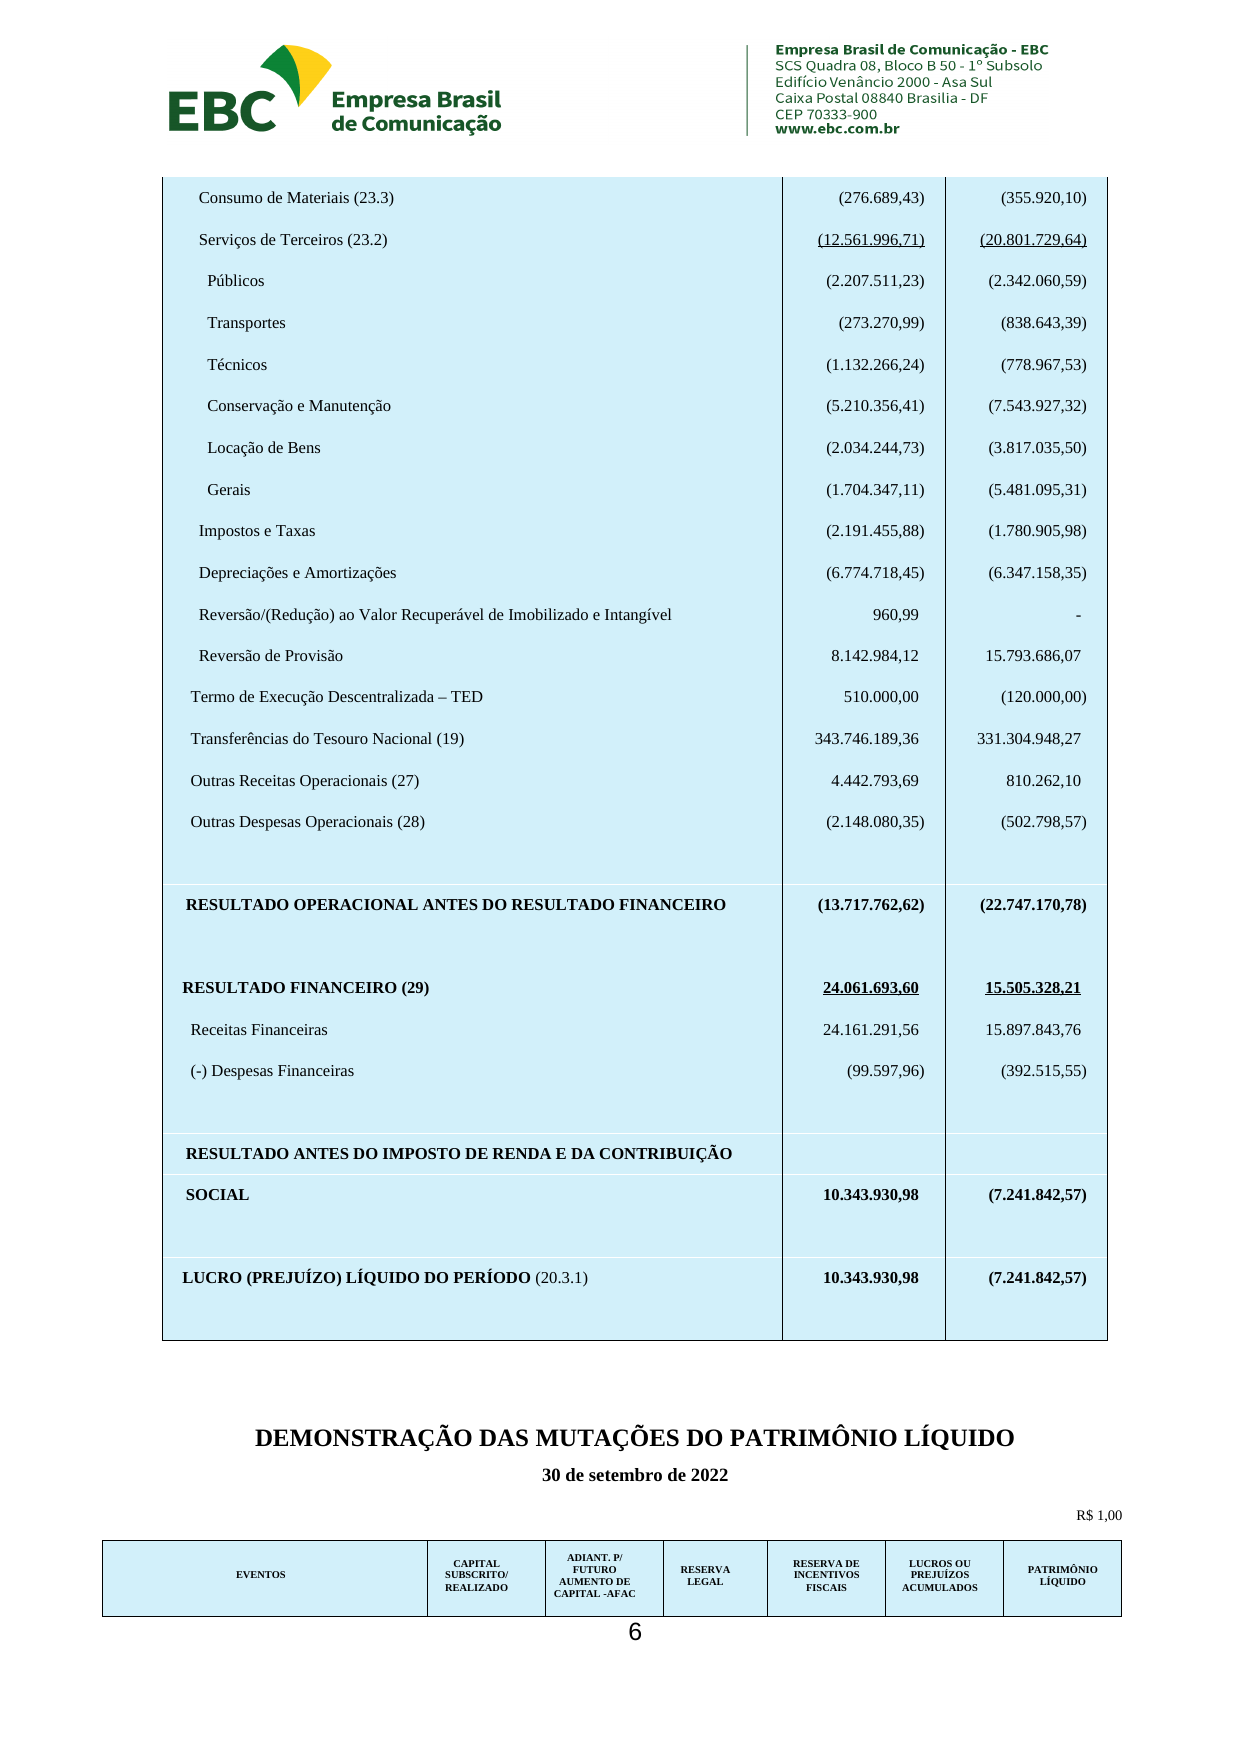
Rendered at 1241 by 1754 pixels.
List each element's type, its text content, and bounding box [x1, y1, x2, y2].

table_cell [783, 843, 945, 884]
table_cell (276.689,43) [783, 177, 945, 219]
table_cell 15.505.328,21 [946, 967, 1107, 1009]
table_header EVENTOS [103, 1541, 427, 1616]
table_cell [163, 843, 782, 884]
table_cell (2.207.511,23) [783, 261, 945, 302]
table_header CAPITAL SUBSCRITO/ REALIZADO [428, 1541, 545, 1616]
table_cell [946, 1299, 1107, 1340]
table_cell (22.747.170,78) [946, 885, 1107, 926]
table_cell [783, 1092, 945, 1133]
table_cell Outras Receitas Operacionais (27) [163, 760, 782, 802]
table_cell (7.543.927,32) [946, 386, 1107, 427]
table_cell 15.793.686,07 [946, 635, 1107, 677]
table_cell (355.920,10) [946, 177, 1107, 219]
table_cell 24.061.693,60 [783, 967, 945, 1009]
table_header RESERVA DE INCENTIVOS FISCAIS [768, 1541, 885, 1616]
table_cell (6.774.718,45) [783, 552, 945, 594]
table_cell (392.515,55) [946, 1051, 1107, 1092]
table_cell 960,99 [783, 594, 945, 635]
table_cell 510.000,00 [783, 677, 945, 718]
table_cell (20.801.729,64) [946, 219, 1107, 261]
text 30 de setembro de 2022 [177, 1464, 1093, 1486]
table_cell (838.643,39) [946, 302, 1107, 344]
table_cell (2.342.060,59) [946, 261, 1107, 302]
table_cell (120.000,00) [946, 677, 1107, 718]
table_cell [946, 843, 1107, 884]
table_cell 810.262,10 [946, 760, 1107, 802]
table_cell (-) Despesas Financeiras [163, 1051, 782, 1092]
table_header PATRIMÔNIO LÍQUIDO [1004, 1541, 1121, 1616]
text DEMONSTRAÇÃO DAS MUTAÇÕES DO PATRIMÔNIO LÍQUIDO [177, 1423, 1093, 1452]
table_cell [783, 1299, 945, 1340]
text R$ 1,00 [177, 1506, 1122, 1523]
table_cell (502.798,57) [946, 802, 1107, 843]
table_cell 24.161.291,56 [783, 1009, 945, 1051]
table_cell Impostos e Taxas [163, 511, 782, 552]
table_cell (5.481.095,31) [946, 469, 1107, 511]
table_cell (6.347.158,35) [946, 552, 1107, 594]
table_cell Reversão/(Redução) ao Valor Recuperável de Imobilizado e Intangível [163, 594, 782, 635]
table_cell RESULTADO ANTES DO IMPOSTO DE RENDA E DA CONTRIBUIÇÃO [163, 1134, 782, 1174]
table_cell RESULTADO FINANCEIRO (29) [163, 967, 782, 1009]
table_cell (2.034.244,73) [783, 427, 945, 469]
table_cell (2.148.080,35) [783, 802, 945, 843]
table_cell Serviços de Terceiros (23.2) [163, 219, 782, 261]
table_cell (3.817.035,50) [946, 427, 1107, 469]
table_cell (778.967,53) [946, 344, 1107, 386]
table_cell Técnicos [163, 344, 782, 386]
table_cell - [946, 594, 1107, 635]
table_header RESERVA LEGAL [664, 1541, 767, 1616]
table_cell (7.241.842,57) [946, 1258, 1107, 1299]
table_cell 4.442.793,69 [783, 760, 945, 802]
table_cell LUCRO (PREJUÍZO) LÍQUIDO DO PERÍODO (20.3.1) [163, 1258, 782, 1299]
table_cell Reversão de Provisão [163, 635, 782, 677]
table_cell 343.746.189,36 [783, 718, 945, 760]
table_cell Públicos [163, 261, 782, 302]
table_cell Depreciações e Amortizações [163, 552, 782, 594]
table_header LUCROS OU PREJUÍZOS ACUMULADOS [886, 1541, 1003, 1616]
table_cell [946, 1092, 1107, 1133]
table_cell [163, 1299, 782, 1340]
table_cell Conservação e Manutenção [163, 386, 782, 427]
table_cell [946, 926, 1107, 967]
table_cell Locação de Bens [163, 427, 782, 469]
table_cell Consumo de Materiais (23.3) [163, 177, 782, 219]
table_cell (12.561.996,71) [783, 219, 945, 261]
table_cell 10.343.930,98 [783, 1258, 945, 1299]
table_cell [163, 926, 782, 967]
table_cell (5.210.356,41) [783, 386, 945, 427]
table_cell 331.304.948,27 [946, 718, 1107, 760]
table_cell (1.704.347,11) [783, 469, 945, 511]
table_cell Transferências do Tesouro Nacional (19) [163, 718, 782, 760]
table_cell [783, 1134, 945, 1174]
table_cell Transportes [163, 302, 782, 344]
table_cell [946, 1216, 1107, 1257]
table_cell 15.897.843,76 [946, 1009, 1107, 1051]
table_cell 10.343.930,98 [783, 1175, 945, 1216]
table_cell (273.270,99) [783, 302, 945, 344]
table_cell [946, 1134, 1107, 1174]
table_cell RESULTADO OPERACIONAL ANTES DO RESULTADO FINANCEIRO [163, 885, 782, 926]
table_cell Receitas Financeiras [163, 1009, 782, 1051]
table_cell Outras Despesas Operacionais (28) [163, 802, 782, 843]
table_cell [783, 1216, 945, 1257]
table_cell (1.132.266,24) [783, 344, 945, 386]
table_cell [163, 1216, 782, 1257]
table_cell SOCIAL [163, 1175, 782, 1216]
table_cell Termo de Execução Descentralizada – TED [163, 677, 782, 718]
table_cell [783, 926, 945, 967]
table_cell (13.717.762,62) [783, 885, 945, 926]
table_cell (1.780.905,98) [946, 511, 1107, 552]
table_cell Gerais [163, 469, 782, 511]
table_cell 8.142.984,12 [783, 635, 945, 677]
table_cell (2.191.455,88) [783, 511, 945, 552]
table_cell (99.597,96) [783, 1051, 945, 1092]
table_cell (7.241.842,57) [946, 1175, 1107, 1216]
table_cell [163, 1092, 782, 1133]
table_header ADIANT. P/ FUTURO AUMENTO DE CAPITAL -AFAC [546, 1541, 663, 1616]
